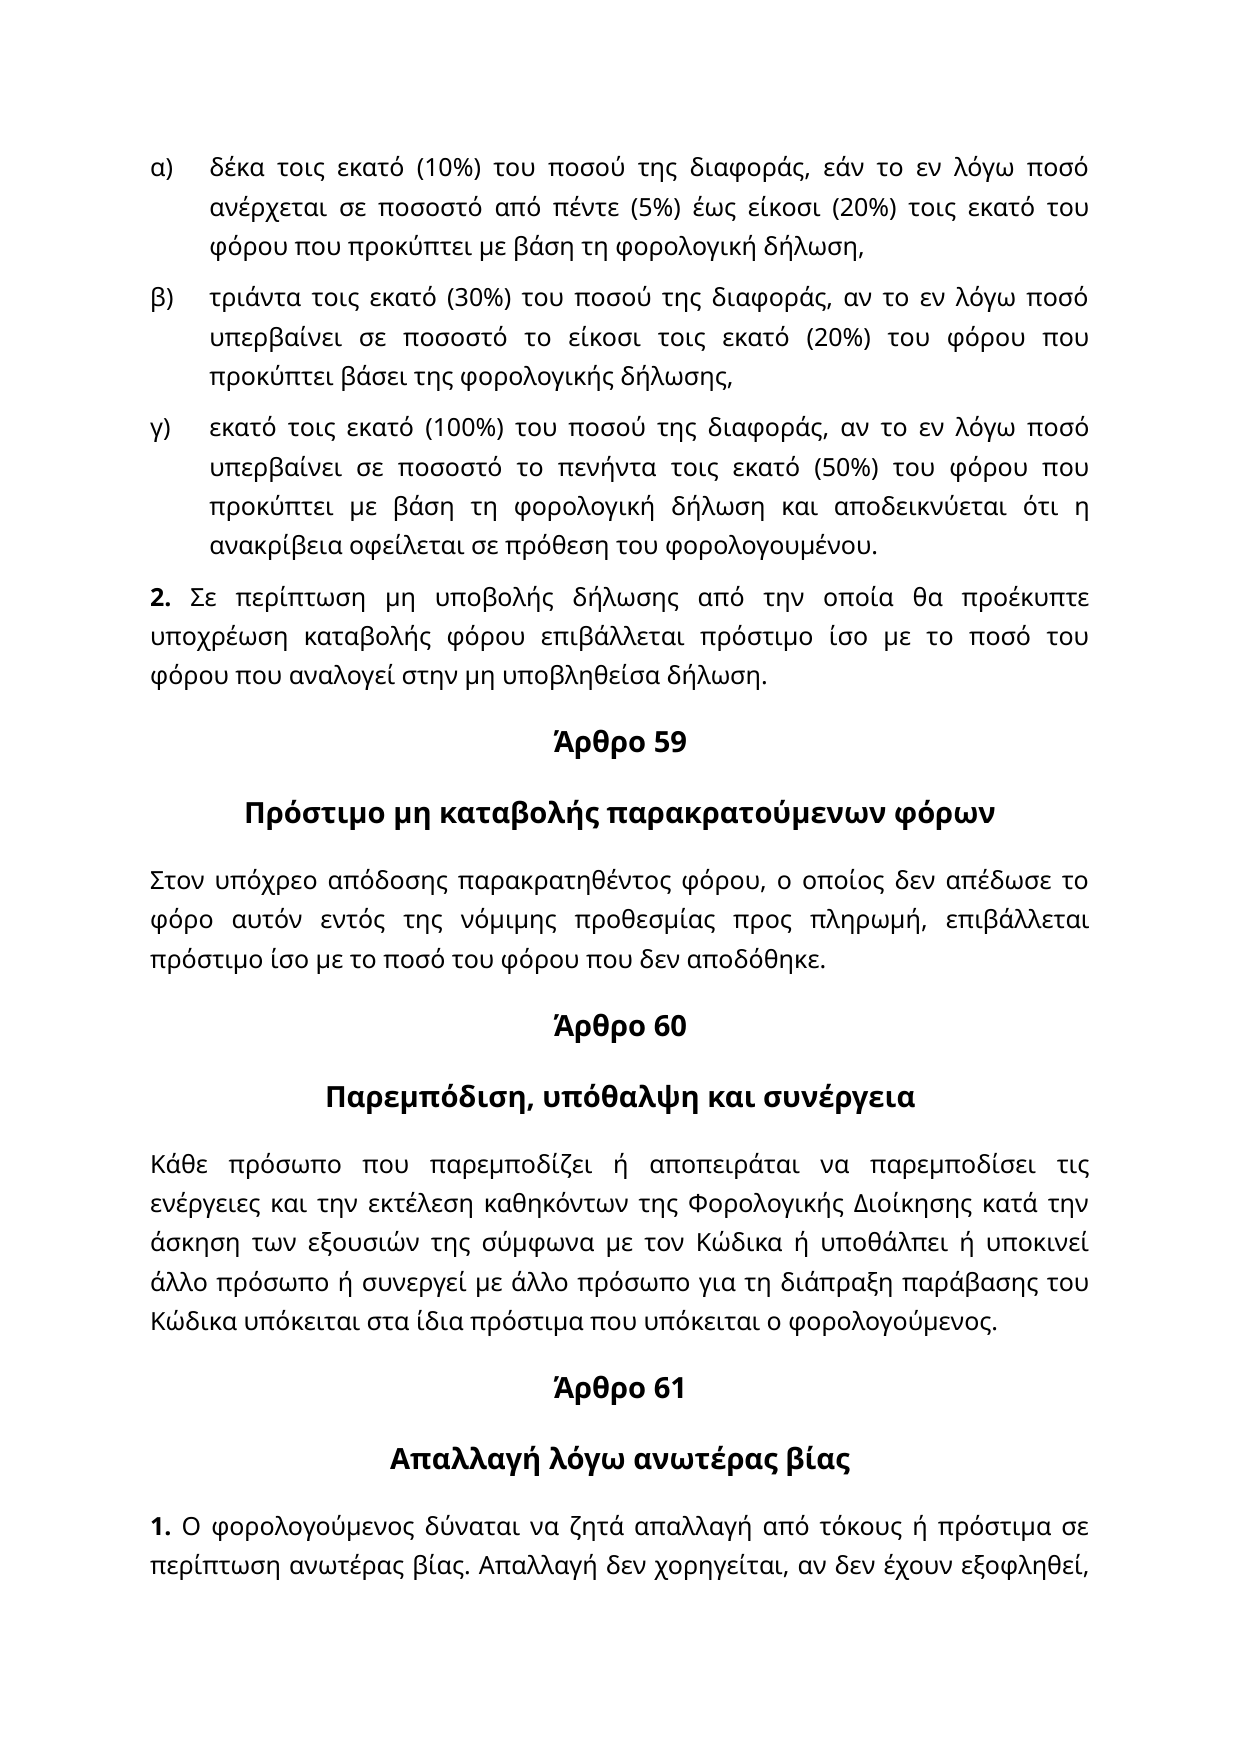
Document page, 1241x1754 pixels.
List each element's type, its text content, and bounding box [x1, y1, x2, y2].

subtitle Πρόστιμο μη καταβολής παρακρατούμενων φόρων [150, 792, 1090, 832]
list β) τριάντα τοις εκατό (30%) του ποσού της διαφοράς, αν το εν λόγω ποσό υπερβαίνει σε ποσοστό το είκοσι τοις εκατό (20%) του φόρου που προκύπτει βάσει της φορολογικής δήλωσης, [150, 280, 1090, 392]
text Κάθε πρόσωπο που παρεμποδίζει ή αποπειράται να παρεμποδίσει τις ενέργειες και την εκτέλεση καθηκόντων της Φορολογικής Διοίκησης κατά την άσκηση των εξουσιών της σύμφωνα με τον Κώδικα ή υποθάλπει ή υποκινεί άλλο πρόσωπο ή συνεργεί με άλλο πρόσωπο για τη διάπραξη παράβασης του Κώδικα υπόκειται στα ίδια πρόστιμα που υπόκειται ο φορολογούμενος. [150, 1147, 1090, 1337]
list α) δέκα τοις εκατό (10%) του ποσού της διαφοράς, εάν το εν λόγω ποσό ανέρχεται σε ποσοστό από πέντε (5%) έως είκοσι (20%) τοις εκατό του φόρου που προκύπτει με βάση τη φορολογική δήλωση, [150, 150, 1090, 262]
text 1. Ο φορολογούμενος δύναται να ζητά απαλλαγή από τόκους ή πρόστιμα σε περίπτωση ανωτέρας βίας. Απαλλαγή δεν χορηγείται, αν δεν έχουν εξοφληθεί, [150, 1509, 1090, 1582]
text 2. Σε περίπτωση μη υποβολής δήλωσης από την οποία θα προέκυπτε υποχρέωση καταβολής φόρου επιβάλλεται πρόστιμο ίσο με το ποσό του φόρου που αναλογεί στην μη υποβληθείσα δήλωση. [150, 579, 1090, 692]
subtitle Άρθρο 60 [150, 1005, 1090, 1045]
subtitle Παρεμπόδιση, υπόθαλψη και συνέργεια [150, 1076, 1090, 1116]
subtitle Άρθρο 61 [150, 1367, 1090, 1407]
subtitle Απαλλαγή λόγω ανωτέρας βίας [150, 1438, 1090, 1478]
list γ) εκατό τοις εκατό (100%) του ποσού της διαφοράς, αν το εν λόγω ποσό υπερβαίνει σε ποσοστό το πενήντα τοις εκατό (50%) του φόρου που προκύπτει με βάση τη φορολογική δήλωση και αποδεικνύεται ότι η ανακρίβεια οφείλεται σε πρόθεση του φορολογουμένου. [150, 410, 1090, 562]
subtitle Άρθρο 59 [150, 722, 1090, 761]
text Στον υπόχρεο απόδοσης παρακρατηθέντος φόρου, ο οποίος δεν απέδωσε το φόρο αυτόν εντός της νόμιμης προθεσμίας προς πληρωμή, επιβάλλεται πρόστιμο ίσο με το ποσό του φόρου που δεν αποδόθηκε. [150, 863, 1090, 975]
